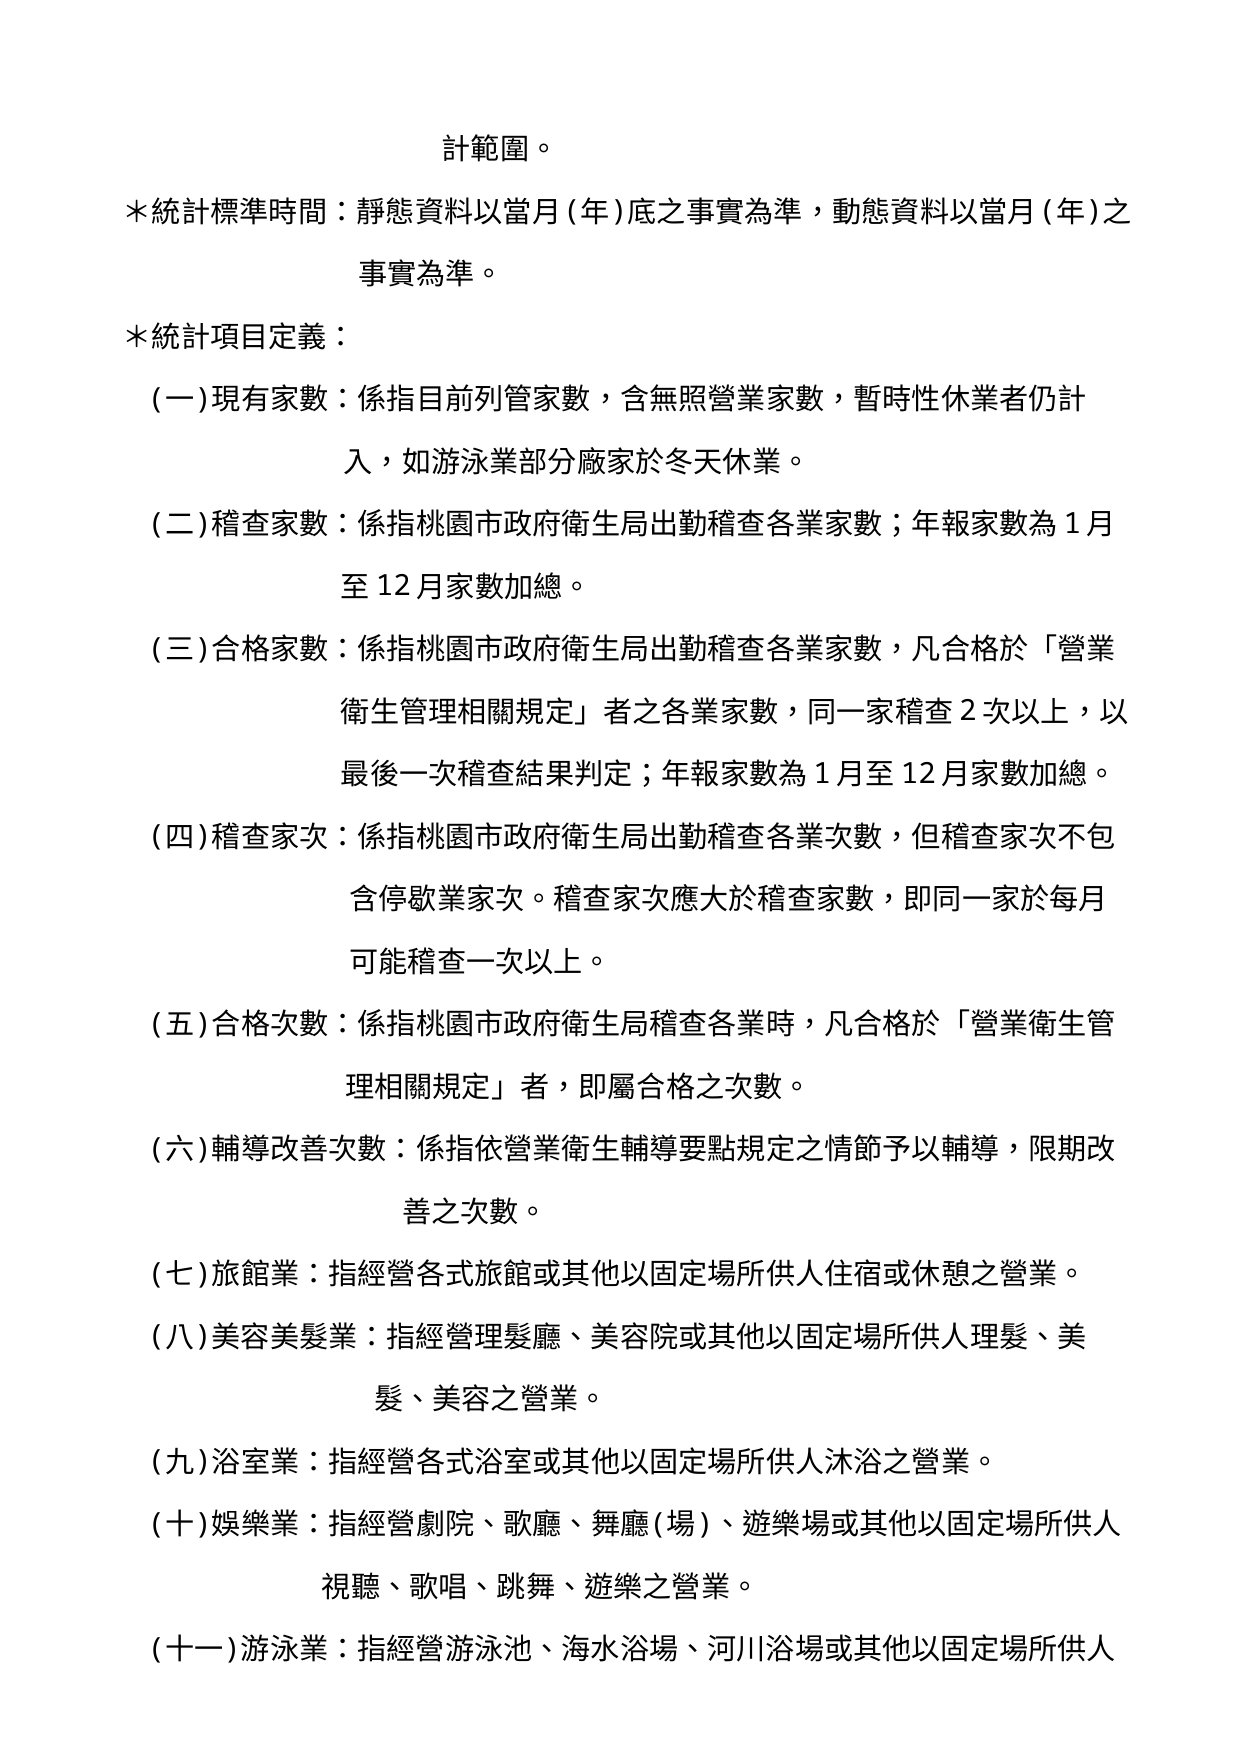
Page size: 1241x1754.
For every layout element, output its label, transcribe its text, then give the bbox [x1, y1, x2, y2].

table_header 計範圍。 ＊統計標準時間：靜態資料以當月(年)底之事實為準，動態資料以當月(年)之事實為準。 ＊統計項目定義： (一)現有家數：係指目前列管家數，含無照營業家數，暫時性休業者仍計入，如游泳業部分廠家於冬天休業。 (二)稽查家數：係指桃園市政府衛生局出勤稽查各業家數；年報家數為1月至12月家數加總。 (三)合格家數：係指桃園市政府衛生局出勤稽查各業家數，凡合格於「營業衛生管理相關規定」者之各業家數，同一家稽查2次以上，以最後一次稽查結果判定；年報家數為1月至12月家數加總。 (四)稽查家次：係指桃園市政府衛生局出勤稽查各業次數，但稽查家次不包含停歇業家次。稽查家次應大於稽查家數，即同一家於每月可能稽查一次以上。 (五)合格次數：係指桃園市政府衛生局稽查各業時，凡合格於「營業衛生管理相關規定」者，即屬合格之次數。 (六)輔導改善次數：係指依營業衛生輔導要點規定之情節予以輔導，限期改善之次數。 (七)旅館業：指經營各式旅館或其他以固定場所供人住宿或休憩之營業。 (八)美容美髮業：指經營理髮廳、美容院或其他以固定場所供人理髮、美髮、美容之營業。 (九)浴室業：指經營各式浴室或其他以固定場所供人沐浴之營業。 (十)娛樂業：指經營劇院、歌廳、舞廳(場)、遊樂場或其他以固定場所供人視聽、歌唱、跳舞、遊樂之營業。 (十一)游泳業：指經營游泳池、海水浴場、河川浴場或其他以固定場所供人 [86, 105, 1144, 1668]
